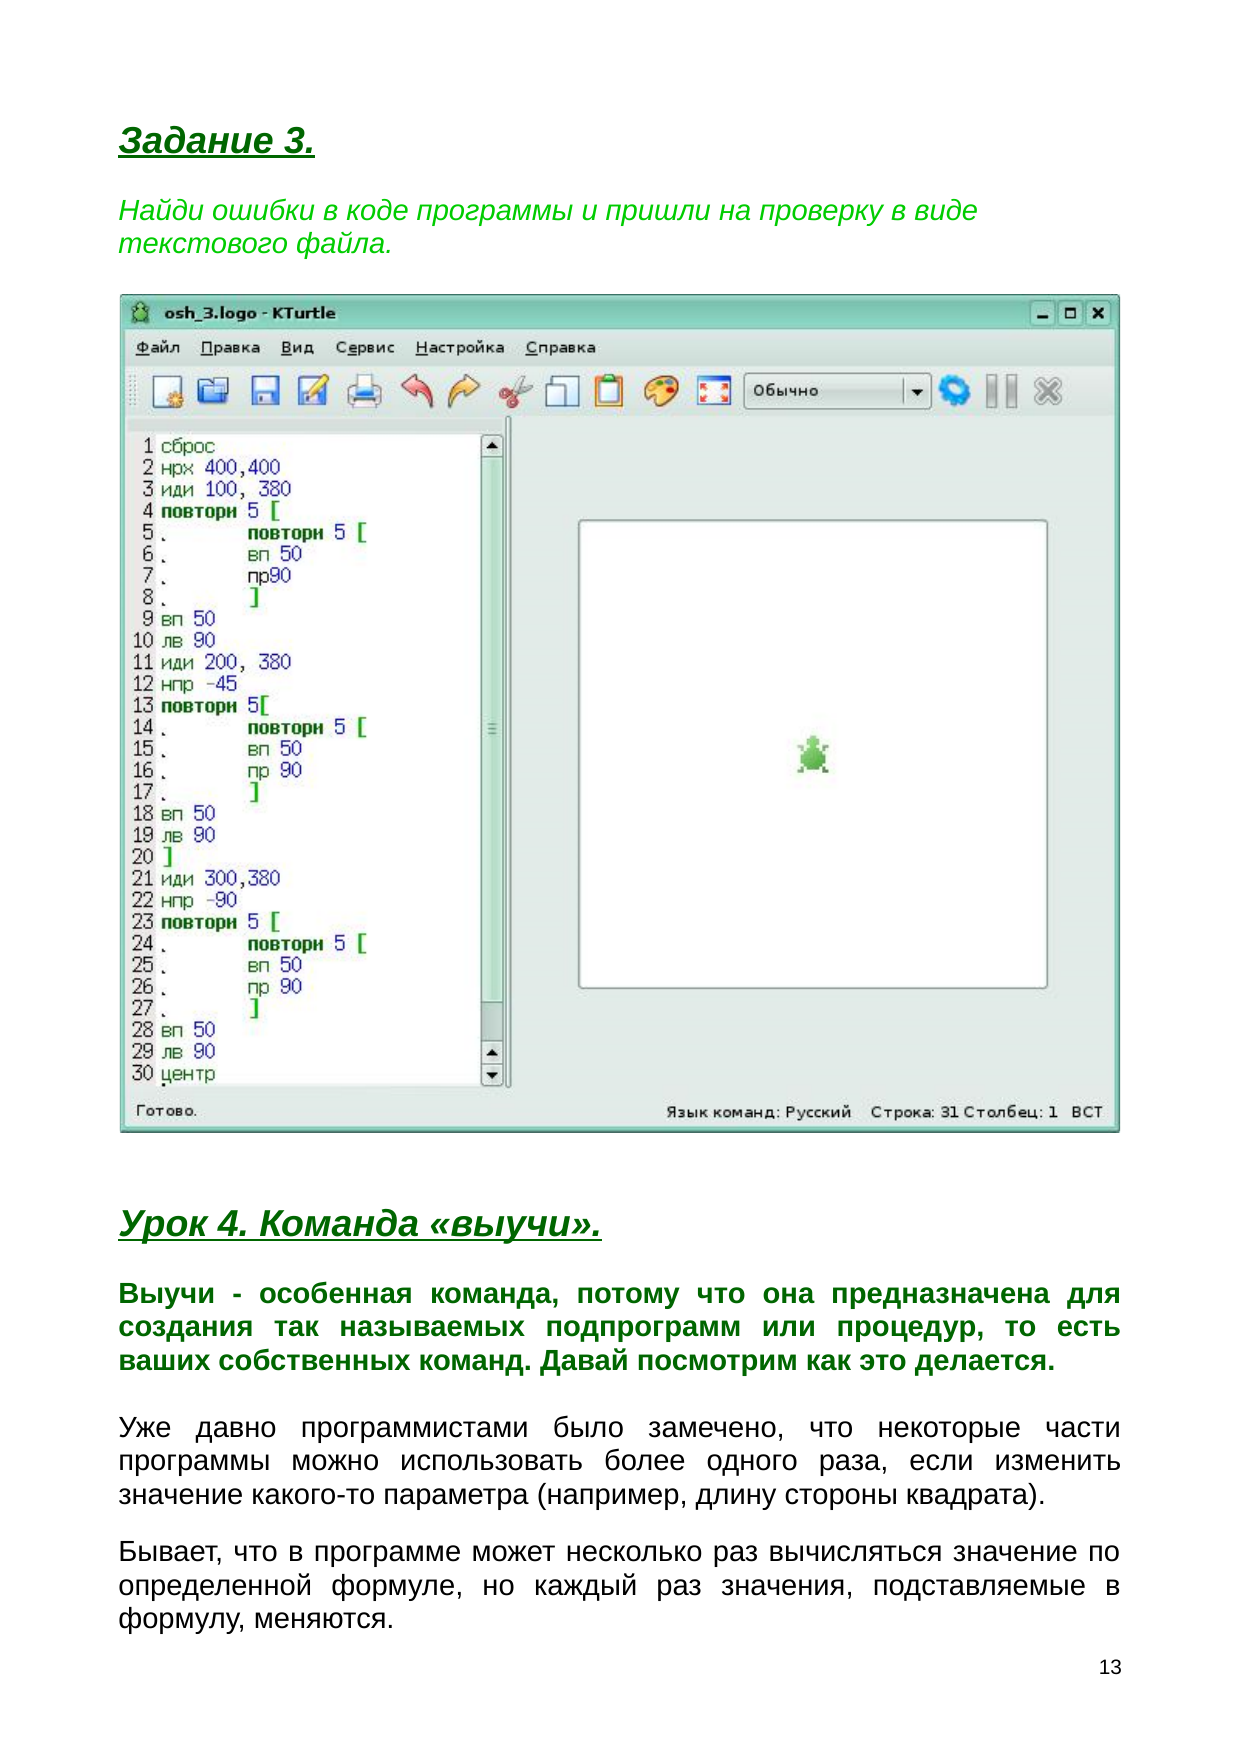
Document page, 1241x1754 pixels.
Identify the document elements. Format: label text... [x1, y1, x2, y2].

text Задание 3. [118, 118, 1122, 161]
text Выучи - особенная команда, потому что она предназначена для создания так называемых подпрограмм или процедур, то есть ваших собственных команд. Давай посмотрим как это делается. [118, 1276, 1122, 1376]
text Урок 4. Команда «выучи». [118, 1201, 1122, 1244]
text Найди ошибки в коде программы и пришли на проверку в виде текстового файла. [118, 192, 1122, 259]
text Уже давно программистами было замечено, что некоторые части программы можно использовать более одного раза, если изменить значение какого-то параметра (например, длину стороны квадрата). [118, 1410, 1122, 1510]
picture [119, 294, 1121, 1133]
text Бывает, что в программе может несколько раз вычисляться значение по определенной формуле, но каждый раз значения, подставляемые в формулу, меняются. [118, 1534, 1122, 1635]
